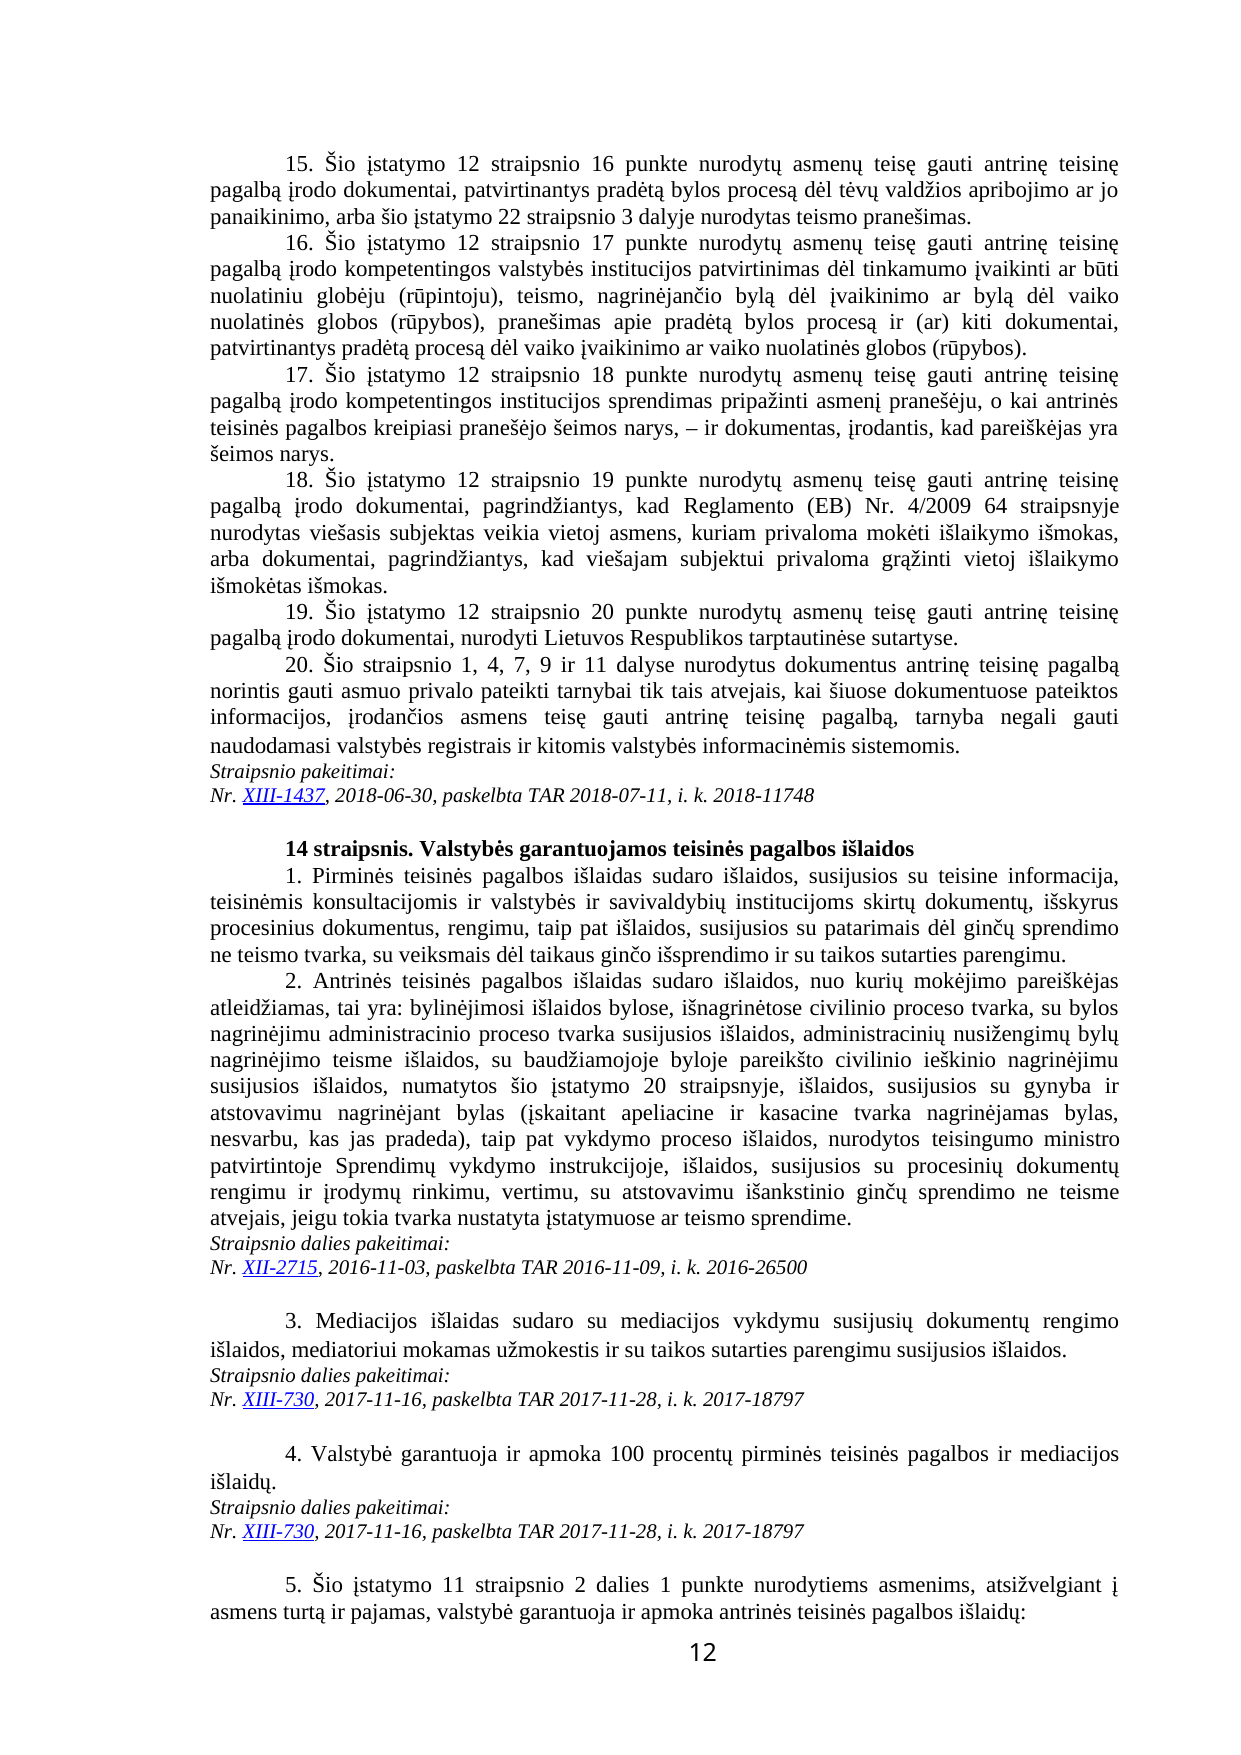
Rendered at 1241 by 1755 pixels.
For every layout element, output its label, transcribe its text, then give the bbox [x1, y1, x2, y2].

text Nr. XIII-730, 2017-11-16, paskelbta TAR 2017-11-28, i. k. 2017-18797 [210, 1519, 1120, 1543]
text Nr. XII-2715, 2016-11-03, paskelbta TAR 2016-11-09, i. k. 2016-26500 [210, 1255, 1120, 1279]
text 19. Šio įstatymo 12 straipsnio 20 punkte nurodytų asmenų teisę gauti antrinę teisinę pagalbą įrodo dokumentai, nurodyti Lietuvos Respublikos tarptautinėse sutartyse. [210, 598, 1120, 651]
text 15. Šio įstatymo 12 straipsnio 16 punkte nurodytų asmenų teisę gauti antrinę teisinę pagalbą įrodo dokumentai, patvirtinantys pradėtą bylos procesą dėl tėvų valdžios apribojimo ar jo panaikinimo, arba šio įstatymo 22 straipsnio 3 dalyje nurodytas teismo pranešimas. [210, 150, 1120, 229]
text 16. Šio įstatymo 12 straipsnio 17 punkte nurodytų asmenų teisę gauti antrinę teisinę pagalbą įrodo kompetentingos valstybės institucijos patvirtinimas dėl tinkamumo įvaikinti ar būti nuolatiniu globėju (rūpintoju), teismo, nagrinėjančio bylą dėl įvaikinimo ar bylą dėl vaiko nuolatinės globos (rūpybos), pranešimas apie pradėtą bylos procesą ir (ar) kiti dokumentai, patvirtinantys pradėtą procesą dėl vaiko įvaikinimo ar vaiko nuolatinės globos (rūpybos). [210, 229, 1120, 361]
text Straipsnio dalies pakeitimai: [210, 1231, 1120, 1255]
text Straipsnio dalies pakeitimai: [210, 1363, 1120, 1387]
text 17. Šio įstatymo 12 straipsnio 18 punkte nurodytų asmenų teisę gauti antrinę teisinę pagalbą įrodo kompetentingos institucijos sprendimas pripažinti asmenį pranešėju, o kai antrinės teisinės pagalbos kreipiasi pranešėjo šeimos narys, – ir dokumentas, įrodantis, kad pareiškėjas yra šeimos narys. [210, 361, 1120, 466]
text 20. Šio straipsnio 1, 4, 7, 9 ir 11 dalyse nurodytus dokumentus antrinę teisinę pagalbą norintis gauti asmuo privalo pateikti tarnybai tik tais atvejais, kai šiuose dokumentuose pateiktos informacijos, įrodančios asmens teisę gauti antrinę teisinę pagalbą, tarnyba negali gauti naudodamasi valstybės registrais ir kitomis valstybės informacinėmis sistemomis. [210, 651, 1120, 758]
text 14 straipsnis. Valstybės garantuojamos teisinės pagalbos išlaidos [210, 835, 1120, 862]
text 4. Valstybė garantuoja ir apmoka 100 procentų pirminės teisinės pagalbos ir mediacijos išlaidų. [210, 1439, 1120, 1495]
text 1. Pirminės teisinės pagalbos išlaidas sudaro išlaidos, susijusios su teisine informacija, teisinėmis konsultacijomis ir valstybės ir savivaldybių institucijoms skirtų dokumentų, išskyrus procesinius dokumentus, rengimu, taip pat išlaidos, susijusios su patarimais dėl ginčų sprendimo ne teismo tvarka, su veiksmais dėl taikaus ginčo išsprendimo ir su taikos sutarties parengimu. [210, 862, 1120, 967]
text Straipsnio pakeitimai: [210, 758, 1120, 783]
text Straipsnio dalies pakeitimai: [210, 1495, 1120, 1519]
text 18. Šio įstatymo 12 straipsnio 19 punkte nurodytų asmenų teisę gauti antrinę teisinę pagalbą įrodo dokumentai, pagrindžiantys, kad Reglamento (EB) Nr. 4/2009 64 straipsnyje nurodytas viešasis subjektas veikia vietoj asmens, kuriam privaloma mokėti išlaikymo išmokas, arba dokumentai, pagrindžiantys, kad viešajam subjektui privaloma grąžinti vietoj išlaikymo išmokėtas išmokas. [210, 466, 1120, 598]
text 2. Antrinės teisinės pagalbos išlaidas sudaro išlaidos, nuo kurių mokėjimo pareiškėjas atleidžiamas, tai yra: bylinėjimosi išlaidos bylose, išnagrinėtose civilinio proceso tvarka, su bylos nagrinėjimu administracinio proceso tvarka susijusios išlaidos, administracinių nusižengimų bylų nagrinėjimo teisme išlaidos, su baudžiamojoje byloje pareikšto civilinio ieškinio nagrinėjimu susijusios išlaidos, numatytos šio įstatymo 20 straipsnyje, išlaidos, susijusios su gynyba ir atstovavimu nagrinėjant bylas (įskaitant apeliacine ir kasacine tvarka nagrinėjamas bylas, nesvarbu, kas jas pradeda), taip pat vykdymo proceso išlaidos, nurodytos teisingumo ministro patvirtintoje Sprendimų vykdymo instrukcijoje, išlaidos, susijusios su procesinių dokumentų rengimu ir įrodymų rinkimu, vertimu, su atstovavimu išankstinio ginčų sprendimo ne teisme atvejais, jeigu tokia tvarka nustatyta įstatymuose ar teismo sprendime. [210, 967, 1120, 1231]
text 3. Mediacijos išlaidas sudaro su mediacijos vykdymu susijusių dokumentų rengimo išlaidos, mediatoriui mokamas užmokestis ir su taikos sutarties parengimu susijusios išlaidos. [210, 1308, 1120, 1363]
text 5. Šio įstatymo 11 straipsnio 2 dalies 1 punkte nurodytiems asmenims, atsižvelgiant į asmens turtą ir pajamas, valstybė garantuoja ir apmoka antrinės teisinės pagalbos išlaidų: [210, 1572, 1120, 1624]
text Nr. XIII-730, 2017-11-16, paskelbta TAR 2017-11-28, i. k. 2017-18797 [210, 1387, 1120, 1411]
text Nr. XIII-1437, 2018-06-30, paskelbta TAR 2018-07-11, i. k. 2018-11748 [210, 783, 1120, 807]
